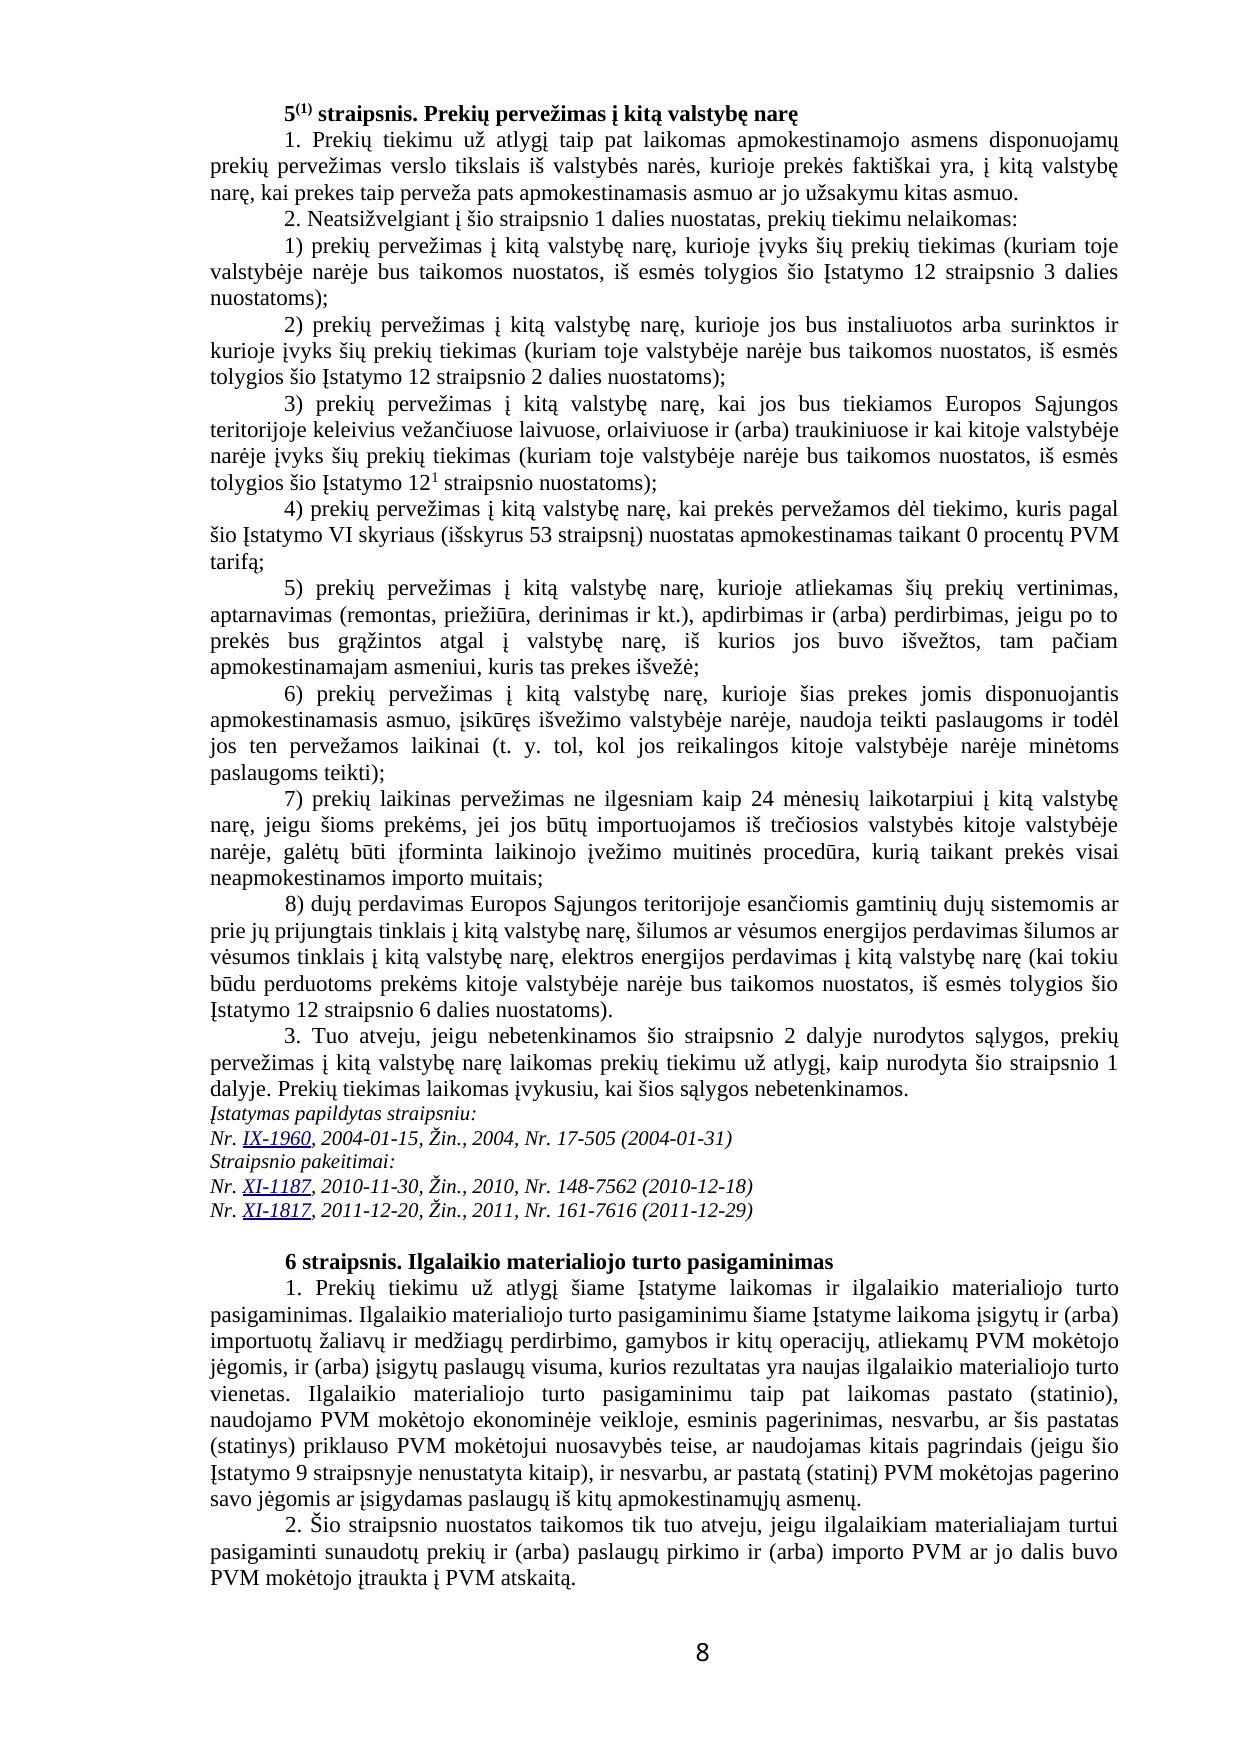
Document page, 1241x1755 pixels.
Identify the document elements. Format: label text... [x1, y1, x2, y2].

text 8) dujų perdavimas Europos Sąjungos teritorijoje esančiomis gamtinių dujų sistemomis ar prie jų prijungtais tinklais į kitą valstybę narę, šilumos ar vėsumos energijos perdavimas šilumos ar vėsumos tinklais į kitą valstybę narę, elektros energijos perdavimas į kitą valstybę narę (kai tokiu būdu perduotoms prekėms kitoje valstybėje narėje bus taikomos nuostatos, iš esmės tolygios šio Įstatymo 12 straipsnio 6 dalies nuostatoms). [210, 891, 1120, 1022]
text 3) prekių pervežimas į kitą valstybę narę, kai jos bus tiekiamos Europos Sąjungos teritorijoje keleivius vežančiuose laivuose, orlaiviuose ir (arba) traukiniuose ir kai kitoje valstybėje narėje įvyks šių prekių tiekimas (kuriam toje valstybėje narėje bus taikomos nuostatos, iš esmės tolygios šio Įstatymo 121 straipsnio nuostatoms); [210, 390, 1120, 495]
text 2) prekių pervežimas į kitą valstybę narę, kurioje jos bus instaliuotos arba surinktos ir kurioje įvyks šių prekių tiekimas (kuriam toje valstybėje narėje bus taikomos nuostatos, iš esmės tolygios šio Įstatymo 12 straipsnio 2 dalies nuostatoms); [210, 311, 1120, 390]
text 1. Prekių tiekimu už atlygį taip pat laikomas apmokestinamojo asmens disponuojamų prekių pervežimas verslo tikslais iš valstybės narės, kurioje prekės faktiškai yra, į kitą valstybę narę, kai prekes taip perveža pats apmokestinamasis asmuo ar jo užsakymu kitas asmuo. [210, 126, 1120, 205]
text 5(1) straipsnis. Prekių pervežimas į kitą valstybę narę [210, 100, 1120, 126]
text 4) prekių pervežimas į kitą valstybę narę, kai prekės pervežamos dėl tiekimo, kuris pagal šio Įstatymo VI skyriaus (išskyrus 53 straipsnį) nuostatas apmokestinamas taikant 0 procentų PVM tarifą; [210, 495, 1120, 574]
text 7) prekių laikinas pervežimas ne ilgesniam kaip 24 mėnesių laikotarpiui į kitą valstybę narę, jeigu šioms prekėms, jei jos būtų importuojamos iš trečiosios valstybės kitoje valstybėje narėje, galėtų būti įforminta laikinojo įvežimo muitinės procedūra, kurią taikant prekės visai neapmokestinamos importo muitais; [210, 785, 1120, 891]
text Įstatymas papildytas straipsniu: [210, 1101, 1120, 1125]
text 1. Prekių tiekimu už atlygį šiame Įstatyme laikomas ir ilgalaikio materialiojo turto pasigaminimas. Ilgalaikio materialiojo turto pasigaminimu šiame Įstatyme laikoma įsigytų ir (arba) importuotų žaliavų ir medžiagų perdirbimo, gamybos ir kitų operacijų, atliekamų PVM mokėtojo jėgomis, ir (arba) įsigytų paslaugų visuma, kurios rezultatas yra naujas ilgalaikio materialiojo turto vienetas. Ilgalaikio materialiojo turto pasigaminimu taip pat laikomas pastato (statinio), naudojamo PVM mokėtojo ekonominėje veikloje, esminis pagerinimas, nesvarbu, ar šis pastatas (statinys) priklauso PVM mokėtojui nuosavybės teise, ar naudojamas kitais pagrindais (jeigu šio Įstatymo 9 straipsnyje nenustatyta kitaip), ir nesvarbu, ar pastatą (statinį) PVM mokėtojas pagerino savo jėgomis ar įsigydamas paslaugų iš kitų apmokestinamųjų asmenų. [210, 1274, 1120, 1512]
text 6 straipsnis. Ilgalaikio materialiojo turto pasigaminimas [210, 1248, 1120, 1274]
text 3. Tuo atveju, jeigu nebetenkinamos šio straipsnio 2 dalyje nurodytos sąlygos, prekių pervežimas į kitą valstybę narę laikomas prekių tiekimu už atlygį, kaip nurodyta šio straipsnio 1 dalyje. Prekių tiekimas laikomas įvykusiu, kai šios sąlygos nebetenkinamos. [210, 1022, 1120, 1101]
text Nr. XI-1817, 2011-12-20, Žin., 2011, Nr. 161-7616 (2011-12-29) [210, 1198, 1120, 1222]
text 2. Šio straipsnio nuostatos taikomos tik tuo atveju, jeigu ilgalaikiam materialiajam turtui pasigaminti sunaudotų prekių ir (arba) paslaugų pirkimo ir (arba) importo PVM ar jo dalis buvo PVM mokėtojo įtraukta į PVM atskaitą. [210, 1512, 1120, 1591]
text 6) prekių pervežimas į kitą valstybę narę, kurioje šias prekes jomis disponuojantis apmokestinamasis asmuo, įsikūręs išvežimo valstybėje narėje, naudoja teikti paslaugoms ir todėl jos ten pervežamos laikinai (t. y. tol, kol jos reikalingos kitoje valstybėje narėje minėtoms paslaugoms teikti); [210, 680, 1120, 785]
text 2. Neatsižvelgiant į šio straipsnio 1 dalies nuostatas, prekių tiekimu nelaikomas: [210, 205, 1120, 232]
text 1) prekių pervežimas į kitą valstybę narę, kurioje įvyks šių prekių tiekimas (kuriam toje valstybėje narėje bus taikomos nuostatos, iš esmės tolygios šio Įstatymo 12 straipsnio 3 dalies nuostatoms); [210, 232, 1120, 311]
text Nr. XI-1187, 2010-11-30, Žin., 2010, Nr. 148-7562 (2010-12-18) [210, 1173, 1120, 1198]
text 5) prekių pervežimas į kitą valstybę narę, kurioje atliekamas šių prekių vertinimas, aptarnavimas (remontas, priežiūra, derinimas ir kt.), apdirbimas ir (arba) perdirbimas, jeigu po to prekės bus grąžintos atgal į valstybę narę, iš kurios jos buvo išvežtos, tam pačiam apmokestinamajam asmeniui, kuris tas prekes išvežė; [210, 574, 1120, 680]
text Nr. IX-1960, 2004-01-15, Žin., 2004, Nr. 17-505 (2004-01-31) [210, 1125, 1120, 1149]
text Straipsnio pakeitimai: [210, 1149, 1120, 1173]
